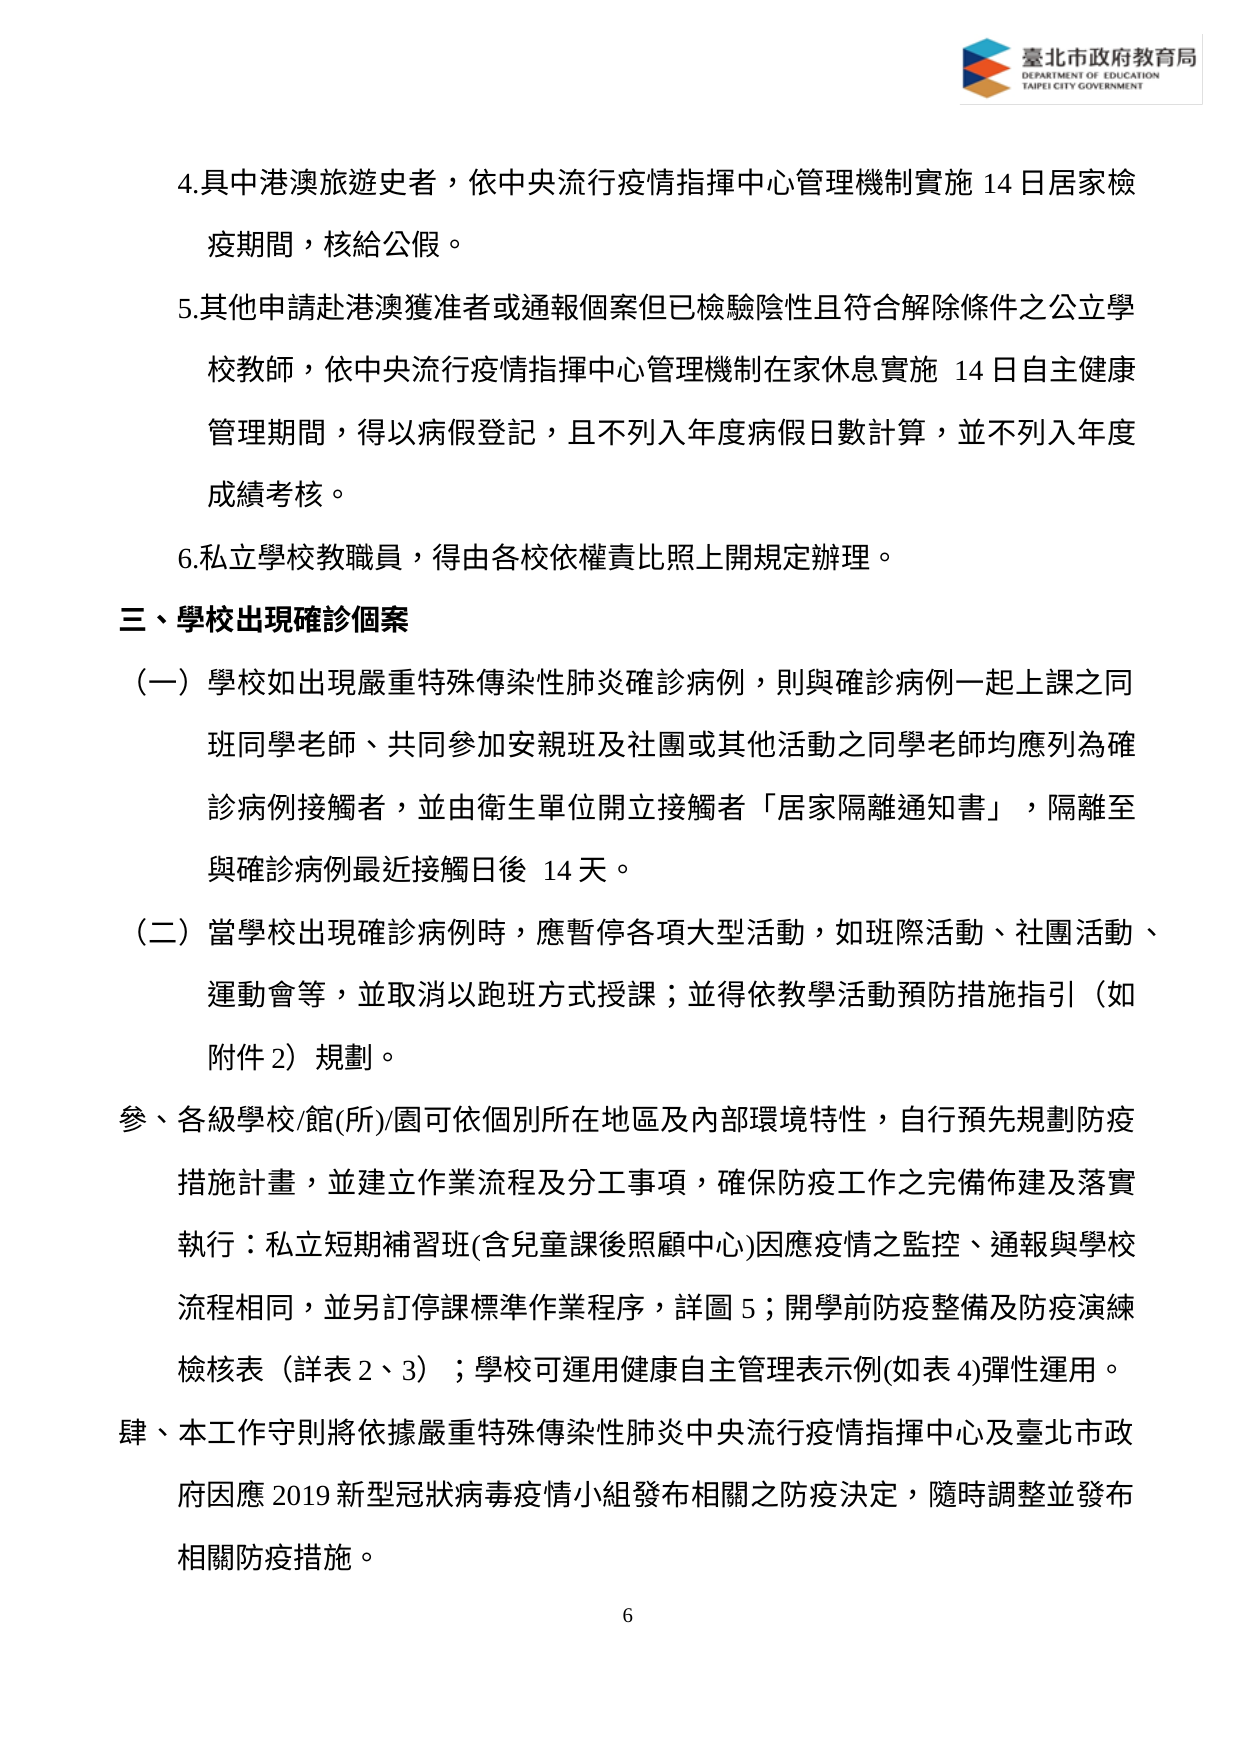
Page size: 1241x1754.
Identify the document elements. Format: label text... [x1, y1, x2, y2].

text （二）當學校出現確診病例時，應暫停各項大型活動，如班際活動、社團活動、運動會等，並取消以跑班方式授課；並得依教學活動預防措施指引（如附件2）規劃。 [118, 889, 1137, 1076]
text 參、各級學校/館(所)/園可依個別所在地區及內部環境特性，自行預先規劃防疫措施計畫，並建立作業流程及分工事項，確保防疫工作之完備佈建及落實執行：私立短期補習班(含兒童課後照顧中心)因應疫情之監控、通報與學校流程相同，並另訂停課標準作業程序，詳圖5；開學前防疫整備及防疫演練檢核表（詳表2、3）；學校可運用健康自主管理表示例(如表4)彈性運用。 [118, 1076, 1137, 1389]
text 肆、本工作守則將依據嚴重特殊傳染性肺炎中央流行疫情指揮中心及臺北市政府因應2019新型冠狀病毒疫情小組發布相關之防疫決定，隨時調整並發布相關防疫措施。 [118, 1389, 1137, 1576]
text （一）學校如出現嚴重特殊傳染性肺炎確診病例，則與確診病例一起上課之同班同學老師、共同參加安親班及社團或其他活動之同學老師均應列為確診病例接觸者，並由衛生單位開立接觸者「居家隔離通知書」，隔離至與確診病例最近接觸日後 14 天。 [118, 639, 1137, 889]
text 5.其他申請赴港澳獲准者或通報個案但已檢驗陰性且符合解除條件之公立學校教師，依中央流行疫情指揮中心管理機制在家休息實施 14 日自主健康管理期間，得以病假登記，且不列入年度病假日數計算，並不列入年度成績考核。 [177, 264, 1137, 514]
text 6.私立學校教職員，得由各校依權責比照上開規定辦理。 [177, 514, 1137, 576]
text 三、學校出現確診個案 [118, 576, 1137, 639]
text 4.具中港澳旅遊史者，依中央流行疫情指揮中心管理機制實施14日居家檢疫期間，核給公假。 [177, 139, 1137, 264]
